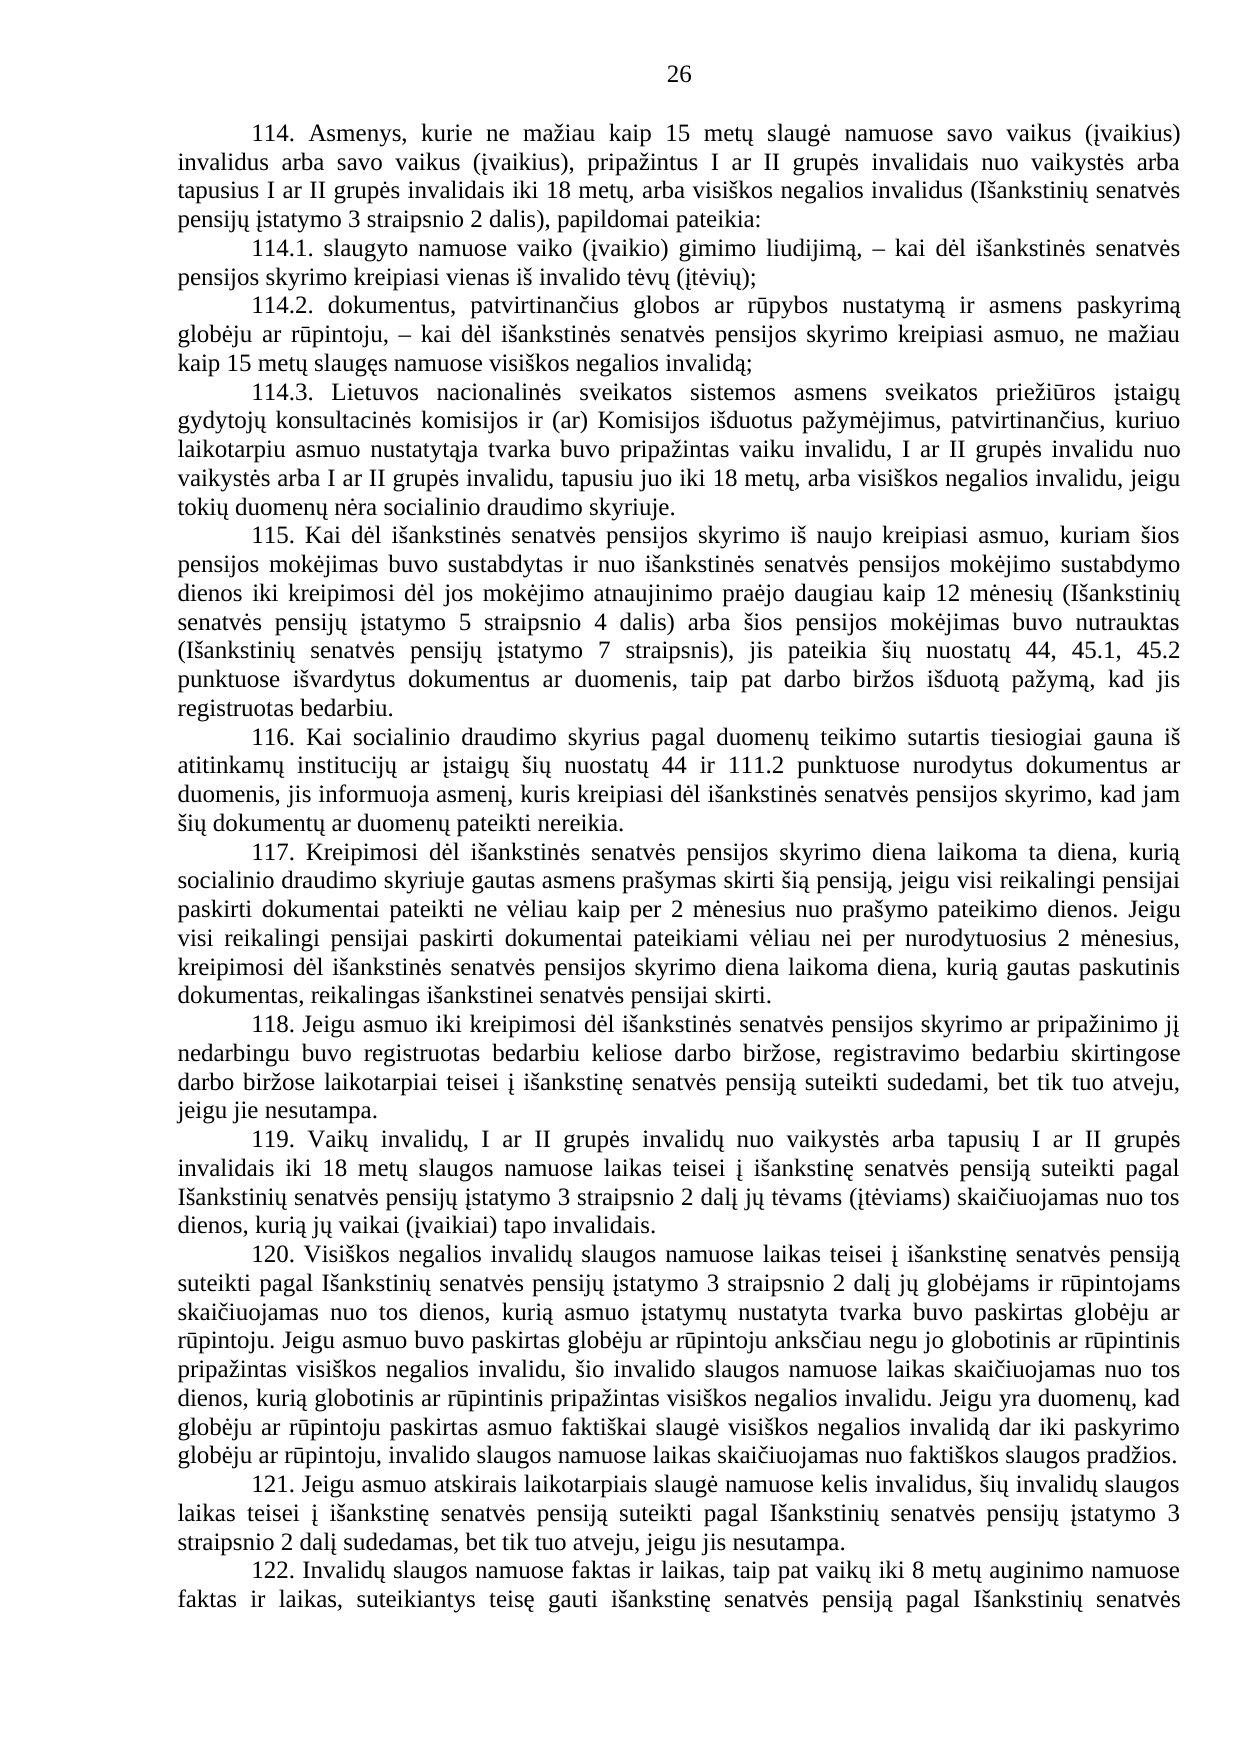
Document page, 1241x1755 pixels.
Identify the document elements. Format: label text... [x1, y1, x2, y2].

text 114.1. slaugyto namuose vaiko (įvaikio) gimimo liudijimą, – kai dėl išankstinės senatvės pensijos skyrimo kreipiasi vienas iš invalido tėvų (įtėvių); [177, 233, 1181, 291]
text 120. Visiškos negalios invalidų slaugos namuose laikas teisei į išankstinę senatvės pensiją suteikti pagal Išankstinių senatvės pensijų įstatymo 3 straipsnio 2 dalį jų globėjams ir rūpintojams skaičiuojamas nuo tos dienos, kurią asmuo įstatymų nustatyta tvarka buvo paskirtas globėju ar rūpintoju. Jeigu asmuo buvo paskirtas globėju ar rūpintoju anksčiau negu jo globotinis ar rūpintinis pripažintas visiškos negalios invalidu, šio invalido slaugos namuose laikas skaičiuojamas nuo tos dienos, kurią globotinis ar rūpintinis pripažintas visiškos negalios invalidu. Jeigu yra duomenų, kad globėju ar rūpintoju paskirtas asmuo faktiškai slaugė visiškos negalios invalidą dar iki paskyrimo globėju ar rūpintoju, invalido slaugos namuose laikas skaičiuojamas nuo faktiškos slaugos pradžios. [177, 1239, 1181, 1469]
text 117. Kreipimosi dėl išankstinės senatvės pensijos skyrimo diena laikoma ta diena, kurią socialinio draudimo skyriuje gautas asmens prašymas skirti šią pensiją, jeigu visi reikalingi pensijai paskirti dokumentai pateikti ne vėliau kaip per 2 mėnesius nuo prašymo pateikimo dienos. Jeigu visi reikalingi pensijai paskirti dokumentai pateikiami vėliau nei per nurodytuosius 2 mėnesius, kreipimosi dėl išankstinės senatvės pensijos skyrimo diena laikoma diena, kurią gautas paskutinis dokumentas, reikalingas išankstinei senatvės pensijai skirti. [177, 837, 1181, 1009]
text 121. Jeigu asmuo atskirais laikotarpiais slaugė namuose kelis invalidus, šių invalidų slaugos laikas teisei į išankstinę senatvės pensiją suteikti pagal Išankstinių senatvės pensijų įstatymo 3 straipsnio 2 dalį sudedamas, bet tik tuo atveju, jeigu jis nesutampa. [177, 1469, 1181, 1556]
text 122. Invalidų slaugos namuose faktas ir laikas, taip pat vaikų iki 8 metų auginimo namuose faktas ir laikas, suteikiantys teisę gauti išankstinę senatvės pensiją pagal Išankstinių senatvės [177, 1556, 1181, 1613]
text 114.3. Lietuvos nacionalinės sveikatos sistemos asmens sveikatos priežiūros įstaigų gydytojų konsultacinės komisijos ir (ar) Komisijos išduotus pažymėjimus, patvirtinančius, kuriuo laikotarpiu asmuo nustatytąja tvarka buvo pripažintas vaiku invalidu, I ar II grupės invalidu nuo vaikystės arba I ar II grupės invalidu, tapusiu juo iki 18 metų, arba visiškos negalios invalidu, jeigu tokių duomenų nėra socialinio draudimo skyriuje. [177, 377, 1181, 521]
text 116. Kai socialinio draudimo skyrius pagal duomenų teikimo sutartis tiesiogiai gauna iš atitinkamų institucijų ar įstaigų šių nuostatų 44 ir 111.2 punktuose nurodytus dokumentus ar duomenis, jis informuoja asmenį, kuris kreipiasi dėl išankstinės senatvės pensijos skyrimo, kad jam šių dokumentų ar duomenų pateikti nereikia. [177, 722, 1181, 837]
text 118. Jeigu asmuo iki kreipimosi dėl išankstinės senatvės pensijos skyrimo ar pripažinimo jį nedarbingu buvo registruotas bedarbiu keliose darbo biržose, registravimo bedarbiu skirtingose darbo biržose laikotarpiai teisei į išankstinę senatvės pensiją suteikti sudedami, bet tik tuo atveju, jeigu jie nesutampa. [177, 1009, 1181, 1124]
text 114. Asmenys, kurie ne mažiau kaip 15 metų slaugė namuose savo vaikus (įvaikius) invalidus arba savo vaikus (įvaikius), pripažintus I ar II grupės invalidais nuo vaikystės arba tapusius I ar II grupės invalidais iki 18 metų, arba visiškos negalios invalidus (Išankstinių senatvės pensijų įstatymo 3 straipsnio 2 dalis), papildomai pateikia: [177, 118, 1181, 233]
text 119. Vaikų invalidų, I ar II grupės invalidų nuo vaikystės arba tapusių I ar II grupės invalidais iki 18 metų slaugos namuose laikas teisei į išankstinę senatvės pensiją suteikti pagal Išankstinių senatvės pensijų įstatymo 3 straipsnio 2 dalį jų tėvams (įtėviams) skaičiuojamas nuo tos dienos, kurią jų vaikai (įvaikiai) tapo invalidais. [177, 1124, 1181, 1239]
text 114.2. dokumentus, patvirtinančius globos ar rūpybos nustatymą ir asmens paskyrimą globėju ar rūpintoju, – kai dėl išankstinės senatvės pensijos skyrimo kreipiasi asmuo, ne mažiau kaip 15 metų slaugęs namuose visiškos negalios invalidą; [177, 291, 1181, 377]
text 115. Kai dėl išankstinės senatvės pensijos skyrimo iš naujo kreipiasi asmuo, kuriam šios pensijos mokėjimas buvo sustabdytas ir nuo išankstinės senatvės pensijos mokėjimo sustabdymo dienos iki kreipimosi dėl jos mokėjimo atnaujinimo praėjo daugiau kaip 12 mėnesių (Išankstinių senatvės pensijų įstatymo 5 straipsnio 4 dalis) arba šios pensijos mokėjimas buvo nutrauktas (Išankstinių senatvės pensijų įstatymo 7 straipsnis), jis pateikia šių nuostatų 44, 45.1, 45.2 punktuose išvardytus dokumentus ar duomenis, taip pat darbo biržos išduotą pažymą, kad jis registruotas bedarbiu. [177, 521, 1181, 722]
